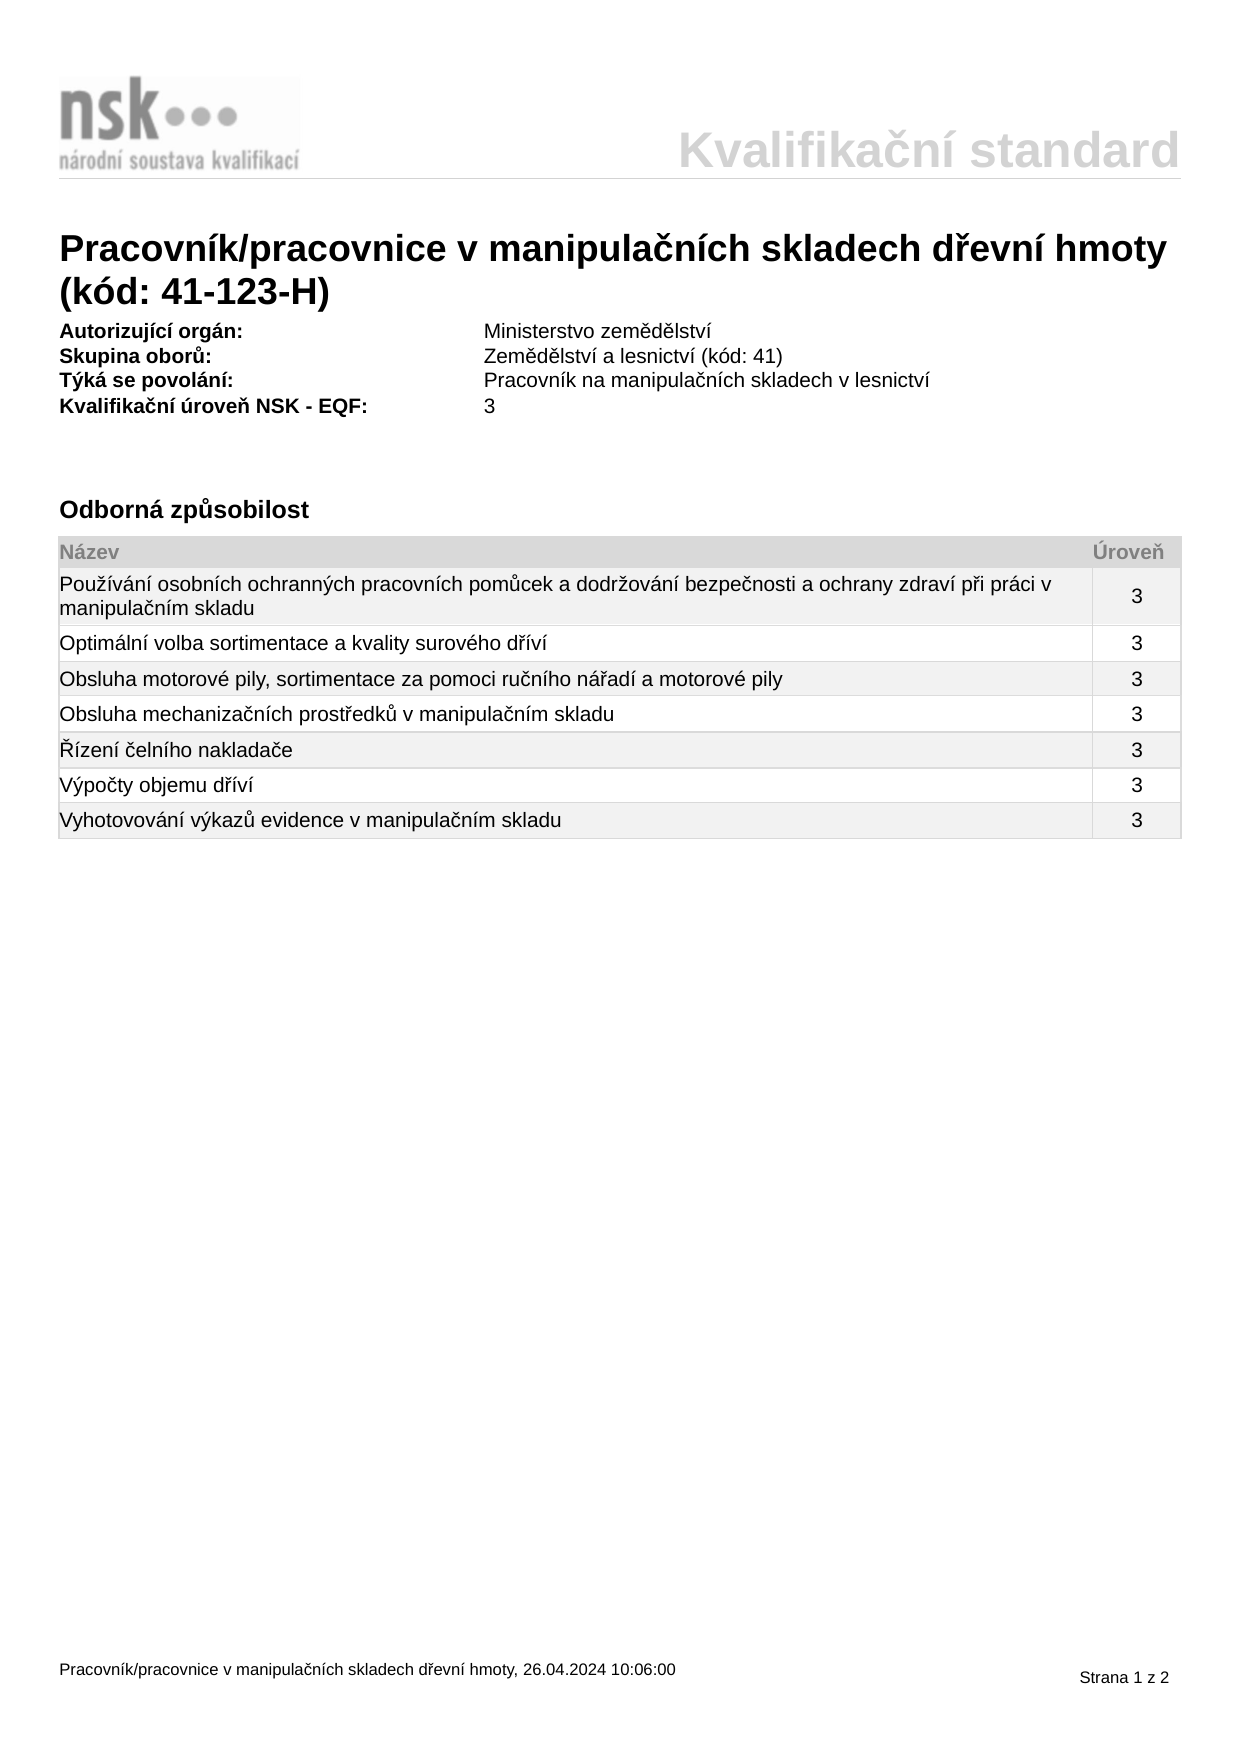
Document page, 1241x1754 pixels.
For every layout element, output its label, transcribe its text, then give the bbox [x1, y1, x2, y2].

table_cell [484, 172, 620, 178]
table_cell [59, 1399, 483, 1660]
table_cell [1169, 196, 1181, 224]
table_cell 3 [1093, 769, 1180, 802]
table_cell [626, 313, 862, 319]
table_cell Strana 1 z 2 [862, 1660, 1169, 1696]
table_cell [59, 524, 483, 536]
table_cell [862, 313, 1093, 319]
table_cell [59, 1138, 483, 1399]
table_cell Zemědělství a lesnictví (kód: 41) [484, 344, 1181, 368]
table_cell Úroveň [1093, 538, 1180, 566]
table_cell Ministerstvo zemědělství [484, 319, 1181, 344]
table_cell [620, 1138, 626, 1399]
table_cell [862, 1399, 1093, 1660]
table_cell [1169, 313, 1181, 319]
table_cell [620, 196, 626, 224]
table_cell Pracovník na manipulačních skladech v lesnictví [484, 368, 1181, 393]
table_cell 3 [484, 394, 1181, 417]
table_cell Kvalifikační úroveň NSK - EQF: [59, 394, 483, 417]
table_cell Obsluha mechanizačních prostředků v manipulačním skladu [60, 696, 1092, 731]
table_cell 3 [1093, 696, 1180, 731]
table_cell 3 [1093, 626, 1180, 661]
table_cell Vyhotovování výkazů evidence v manipulačním skladu [60, 803, 1092, 838]
table_cell [1169, 418, 1181, 489]
table_cell 3 [1093, 662, 1180, 695]
table_cell [1093, 1399, 1169, 1660]
table_cell [1169, 1660, 1181, 1696]
table_cell Skupina oborů: [59, 344, 483, 368]
table_cell Pracovník/pracovnice v manipulačních skladech dřevní hmoty (kód: 41-123-H) [59, 224, 1181, 313]
table_cell [620, 1399, 626, 1660]
table_cell [626, 1399, 862, 1660]
table_cell [484, 1138, 620, 1399]
table_cell [626, 839, 862, 1138]
table_cell [862, 524, 1093, 536]
table_cell Název [60, 538, 1092, 566]
table_cell [1169, 524, 1181, 536]
table_cell [862, 418, 1093, 489]
table_cell [862, 839, 1093, 1138]
table_cell Výpočty objemu dříví [60, 769, 1092, 802]
table_cell [620, 839, 626, 1138]
table_cell Obsluha motorové pily, sortimentace za pomoci ručního nářadí a motorové pily [60, 662, 1092, 695]
table_header [621, 59, 626, 172]
table_cell [59, 196, 483, 224]
table_cell [1093, 839, 1169, 1138]
picture [58, 59, 621, 172]
table_cell [484, 839, 620, 1138]
table_cell [59, 179, 1181, 196]
table_cell [484, 313, 620, 319]
table_cell Optimální volba sortimentace a kvality surového dříví [60, 626, 1092, 661]
table_cell [1093, 313, 1169, 319]
table_cell [484, 1399, 620, 1660]
table_cell [1093, 418, 1169, 489]
table_cell 3 [1093, 733, 1180, 767]
table_cell [1093, 524, 1169, 536]
table_cell [1169, 1399, 1181, 1660]
table_cell [620, 418, 626, 489]
table_cell [1169, 1138, 1181, 1399]
table_cell Používání osobních ochranných pracovních pomůcek a dodržování bezpečnosti a ochrany zdraví při práci v manipulačním skladu [60, 568, 1092, 624]
table_header Kvalifikační standard [626, 59, 1181, 178]
table_cell Pracovník/pracovnice v manipulačních skladech dřevní hmoty, 26.04.2024 10:06:00 [59, 1660, 862, 1696]
table_cell [1093, 196, 1169, 224]
table_cell [484, 196, 620, 224]
table_cell [59, 313, 483, 319]
table_cell [626, 1138, 862, 1399]
table_cell [626, 196, 862, 224]
table_cell [862, 196, 1093, 224]
table_cell [484, 418, 620, 489]
table_cell [626, 418, 862, 489]
table_cell Řízení čelního nakladače [60, 733, 1092, 767]
table_cell [1169, 839, 1181, 1138]
table_cell Týká se povolání: [59, 368, 483, 392]
table_cell [59, 418, 483, 489]
table_cell [626, 524, 862, 536]
table_cell Autorizující orgán: [59, 319, 483, 343]
table_cell [59, 839, 483, 1138]
table_cell [862, 1138, 1093, 1399]
table_cell [484, 524, 620, 536]
table_cell [1093, 1138, 1169, 1399]
table_cell Odborná způsobilost [59, 490, 1181, 524]
table_cell [620, 524, 626, 536]
table_cell 3 [1093, 803, 1180, 838]
table_cell [59, 172, 483, 178]
table_cell 3 [1093, 568, 1180, 624]
